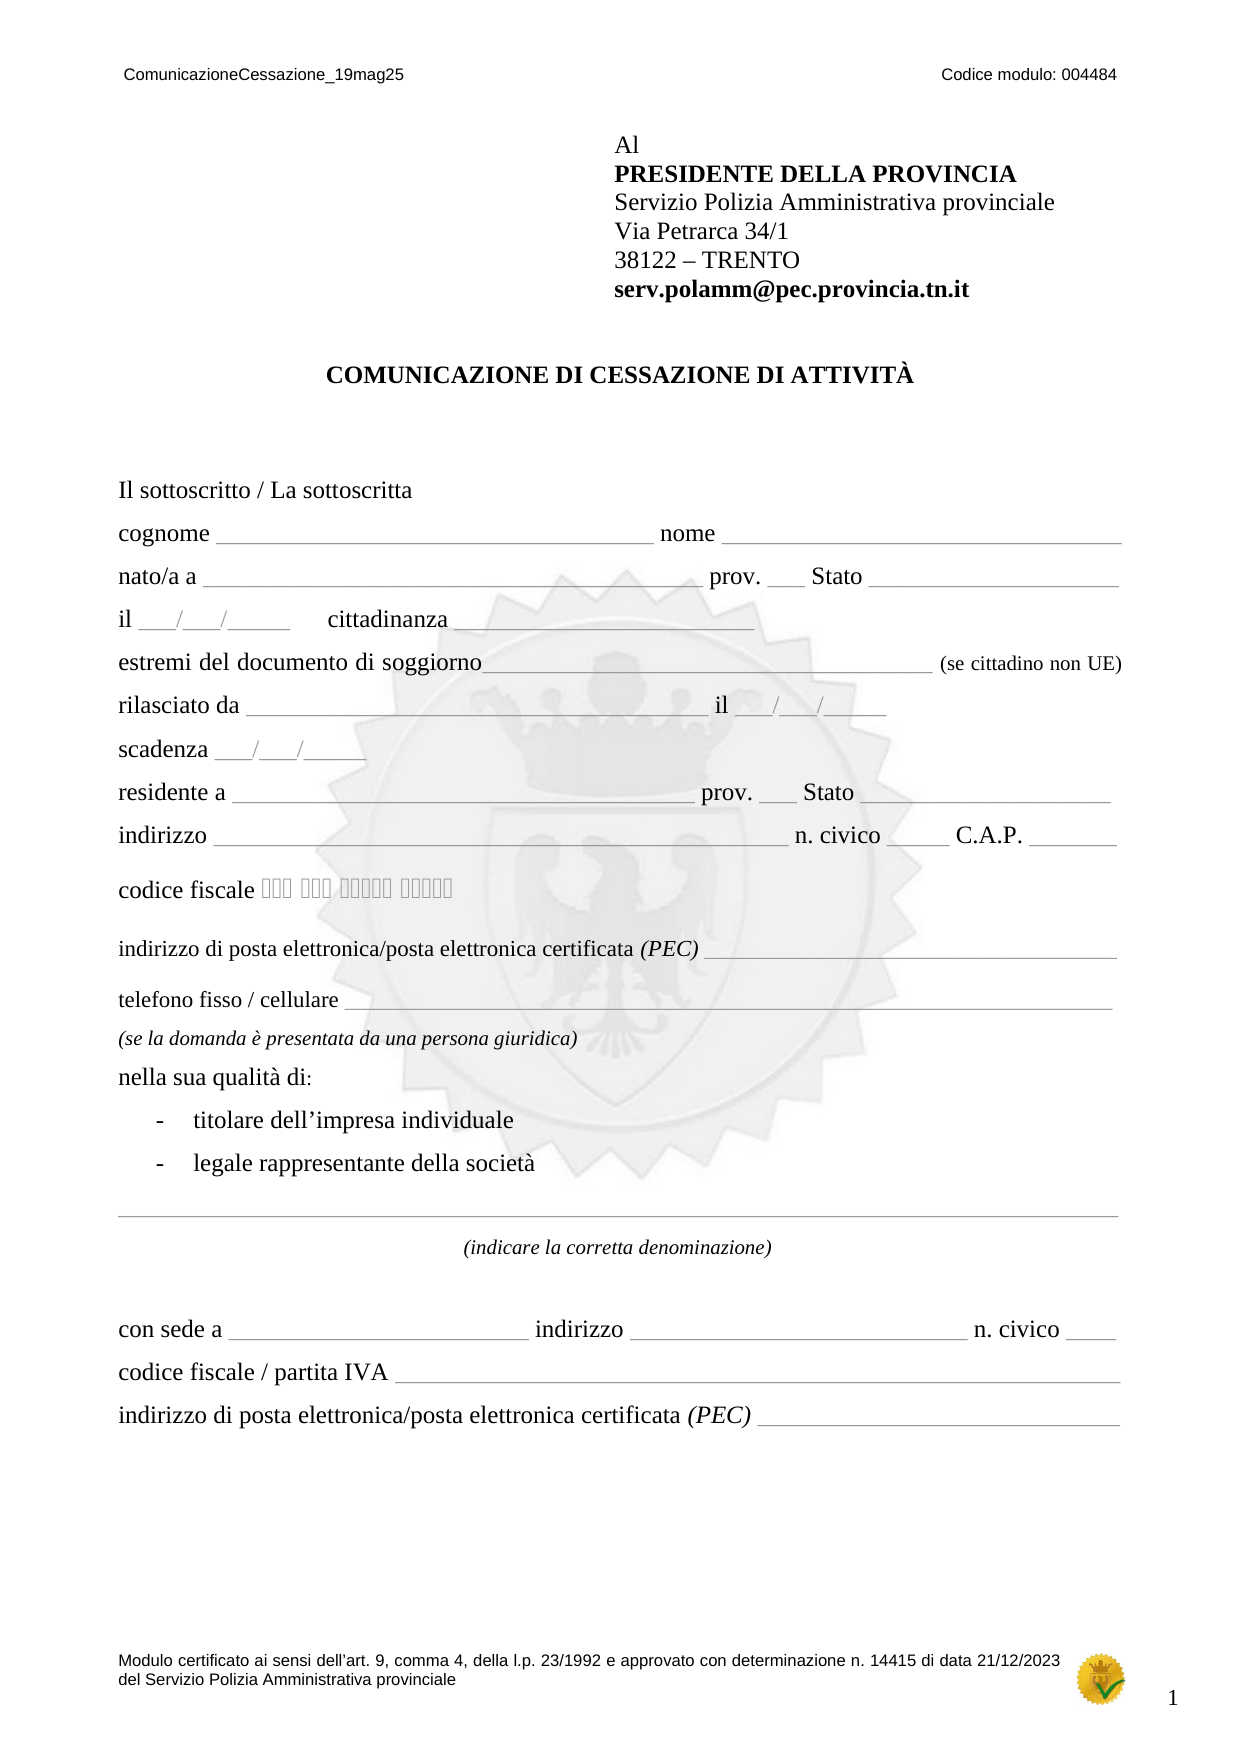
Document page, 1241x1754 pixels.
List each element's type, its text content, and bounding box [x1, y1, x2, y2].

text estremi del documento di soggiorno____________________________________ (se cittadino non UE) rilasciato da _____________________________________ il ___/___/_____ [118, 647, 1122, 719]
text residente a _____________________________________ prov. ___ Stato ____________________ [118, 777, 1122, 806]
picture [315, 719, 925, 734]
text codice fiscale / partita IVA __________________________________________________________ [118, 1357, 1122, 1386]
picture [315, 1134, 925, 1148]
text il ___/___/_____ cittadinanza ________________________ [118, 604, 1122, 633]
picture [315, 806, 925, 820]
picture [315, 590, 925, 604]
picture [315, 1091, 925, 1105]
picture [315, 762, 925, 777]
text Servizio Polizia Amministrativa provinciale [614, 187, 1122, 216]
text indirizzo ______________________________________________ n. civico _____ C.A.P. _______ [118, 820, 1122, 849]
text nato/a a ________________________________________ prov. ___ Stato ____________________ [118, 561, 1122, 590]
picture [315, 905, 925, 934]
text 38122 – TRENTO [614, 245, 1122, 274]
text nella sua qualità di: [118, 1062, 1122, 1091]
text Al [614, 130, 1122, 159]
text telefono fisso / cellulare ___________________________________________________________________ [118, 987, 1122, 1013]
text (se la domanda è presentata da una persona giuridica) [118, 1026, 1122, 1050]
text Via Petrarca 34/1 [614, 216, 1122, 245]
text PRESIDENTE DELLA PROVINCIA [614, 159, 1122, 187]
text ________________________________________________________________________________ [118, 1191, 1122, 1220]
text scadenza ___/___/_____ [118, 734, 1122, 762]
text Il sottoscritto / La sottoscritta [118, 475, 1122, 504]
picture [315, 849, 925, 876]
list legale rappresentante della società [156, 1148, 1122, 1177]
text indirizzo di posta elettronica/posta elettronica certificata (PEC) _____________________________ [118, 1400, 1122, 1429]
text codice fiscale     [118, 876, 1122, 905]
picture [315, 961, 925, 987]
picture [315, 1050, 925, 1062]
list titolare dell’impresa individuale [156, 1105, 1122, 1134]
picture [1076, 1653, 1127, 1705]
text COMUNICAZIONE DI CESSAZIONE DI ATTIVITÀ [118, 360, 1122, 389]
picture [315, 1177, 925, 1189]
text serv.polamm@pec.provincia.tn.it [614, 274, 1122, 302]
text con sede a ________________________ indirizzo ___________________________ n. civico ____ [118, 1314, 1122, 1342]
picture [315, 1013, 925, 1026]
text cognome ___________________________________ nome ________________________________ [118, 518, 1122, 547]
text indirizzo di posta elettronica/posta elettronica certificata (PEC) ____________________________________ [118, 934, 1122, 961]
text (indicare la corretta denominazione) [118, 1234, 1122, 1259]
picture [315, 633, 925, 647]
